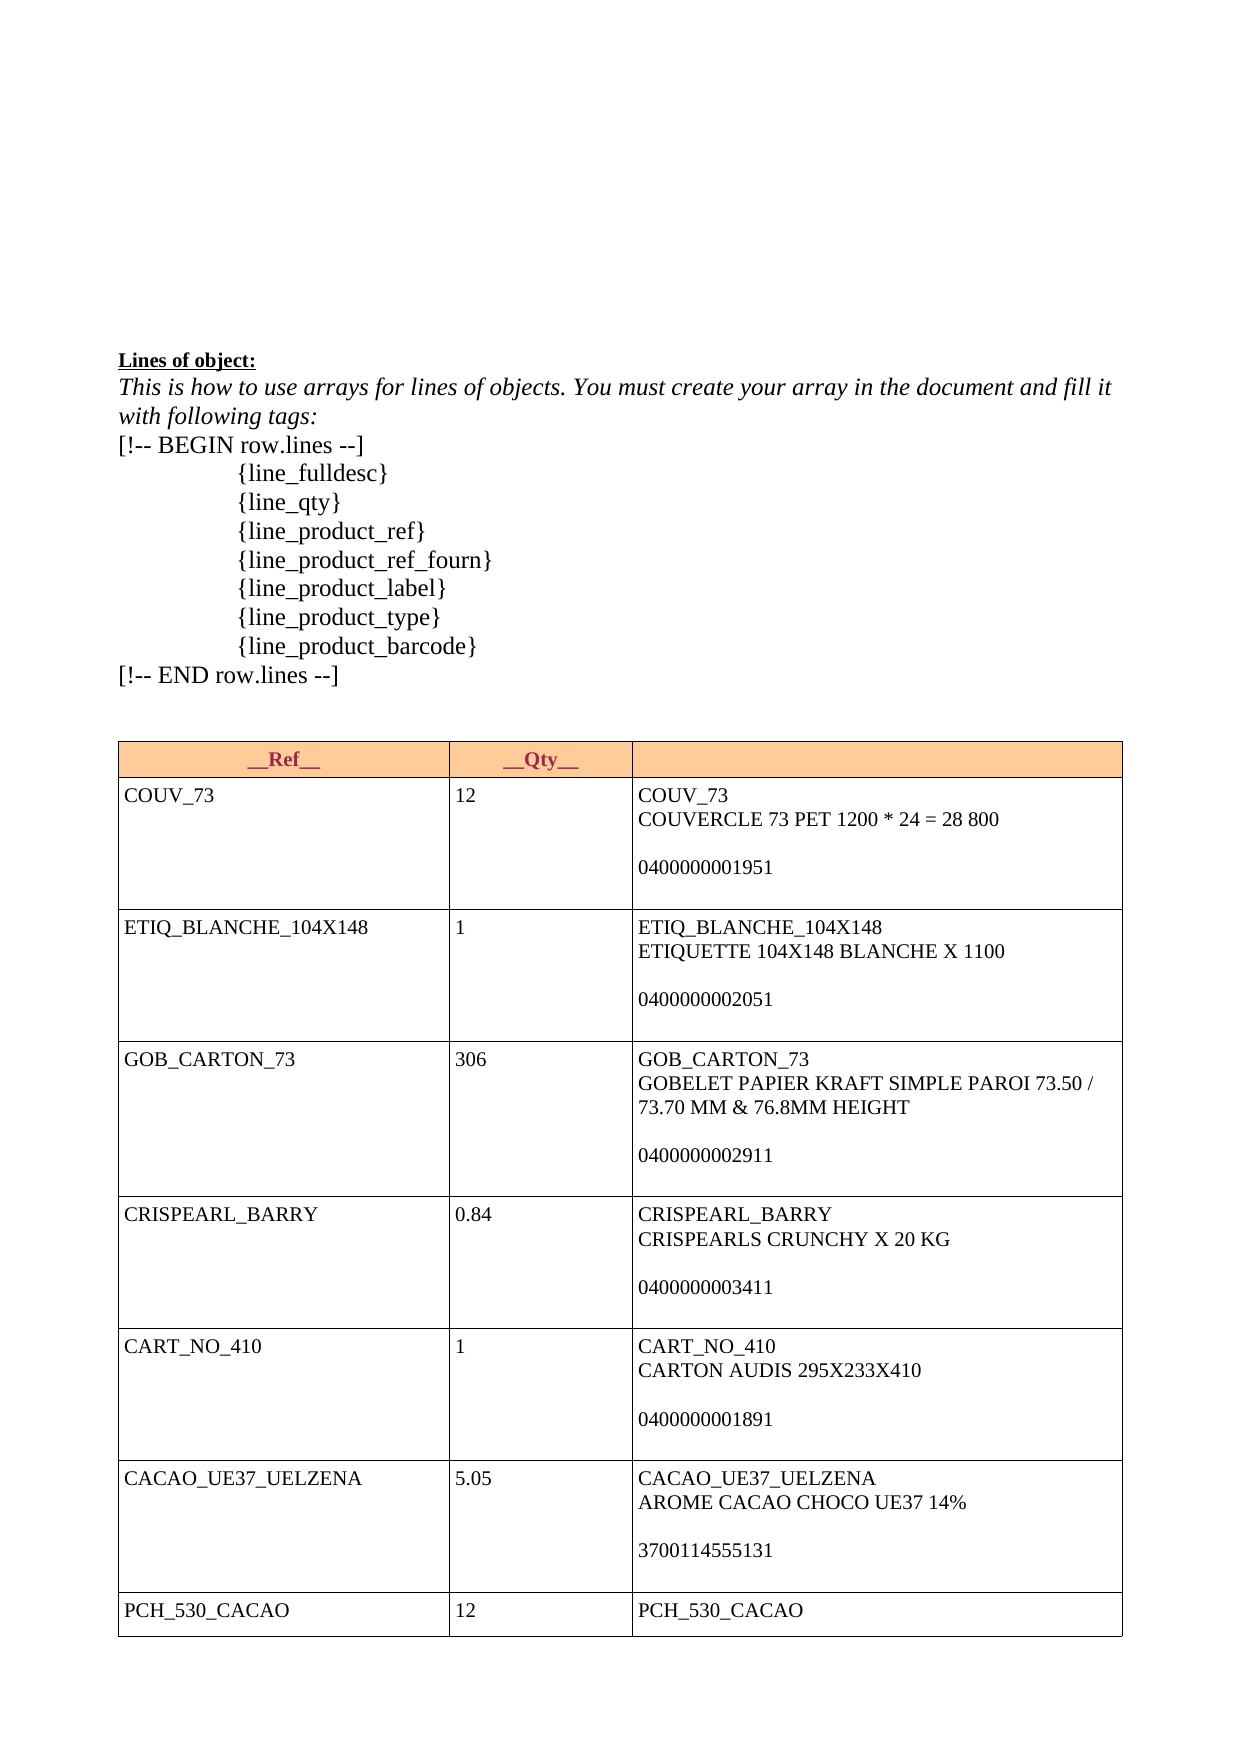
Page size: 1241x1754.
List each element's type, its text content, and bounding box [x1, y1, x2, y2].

table_header __Ref__ [119, 742, 449, 777]
text {line_product_ref_fourn} [118, 545, 1122, 573]
text Lines of object: [118, 348, 1122, 372]
text {line_qty} [118, 487, 1122, 516]
table_cell 12 [450, 1593, 632, 1636]
table_cell 306 [450, 1042, 632, 1196]
table_header [633, 742, 1122, 777]
table_cell ETIQ_BLANCHE_104X148 ETIQUETTE 104X148 BLANCHE X 1100 0400000002051 [633, 910, 1122, 1041]
table_cell PCH_530_CACAO [119, 1593, 449, 1636]
table_cell COUV_73 [119, 778, 449, 909]
table_header __Qty__ [450, 742, 632, 777]
text {line_fulldesc} [118, 458, 1122, 487]
text [!-- BEGIN row.lines --] [118, 430, 1122, 458]
table_cell CART_NO_410 CARTON AUDIS 295X233X410 0400000001891 [633, 1329, 1122, 1460]
text {line_product_ref} [118, 516, 1122, 545]
table_cell 5.05 [450, 1461, 632, 1592]
text {line_product_barcode} [118, 631, 1122, 660]
table_cell CACAO_UE37_UELZENA [119, 1461, 449, 1592]
table_cell COUV_73 COUVERCLE 73 PET 1200 * 24 = 28 800 0400000001951 [633, 778, 1122, 909]
table_cell GOB_CARTON_73 [119, 1042, 449, 1196]
table_cell CRISPEARL_BARRY CRISPEARLS CRUNCHY X 20 KG 0400000003411 [633, 1197, 1122, 1328]
table_cell ETIQ_BLANCHE_104X148 [119, 910, 449, 1041]
text This is how to use arrays for lines of objects. You must create your array in the document and fill it with following tags: [118, 372, 1122, 430]
table_cell 1 [450, 1329, 632, 1460]
text [!-- END row.lines --] [118, 660, 1122, 688]
table_cell CRISPEARL_BARRY [119, 1197, 449, 1328]
table_cell 0.84 [450, 1197, 632, 1328]
table_cell CART_NO_410 [119, 1329, 449, 1460]
text {line_product_type} [118, 602, 1122, 631]
table_cell GOB_CARTON_73 GOBELET PAPIER KRAFT SIMPLE PAROI 73.50 / 73.70 MM & 76.8MM HEIGHT 0400000002911 [633, 1042, 1122, 1196]
table_cell CACAO_UE37_UELZENA AROME CACAO CHOCO UE37 14% 3700114555131 [633, 1461, 1122, 1592]
table_cell PCH_530_CACAO [633, 1593, 1122, 1636]
text {line_product_label} [118, 573, 1122, 602]
table_cell 12 [450, 778, 632, 909]
table_cell 1 [450, 910, 632, 1041]
